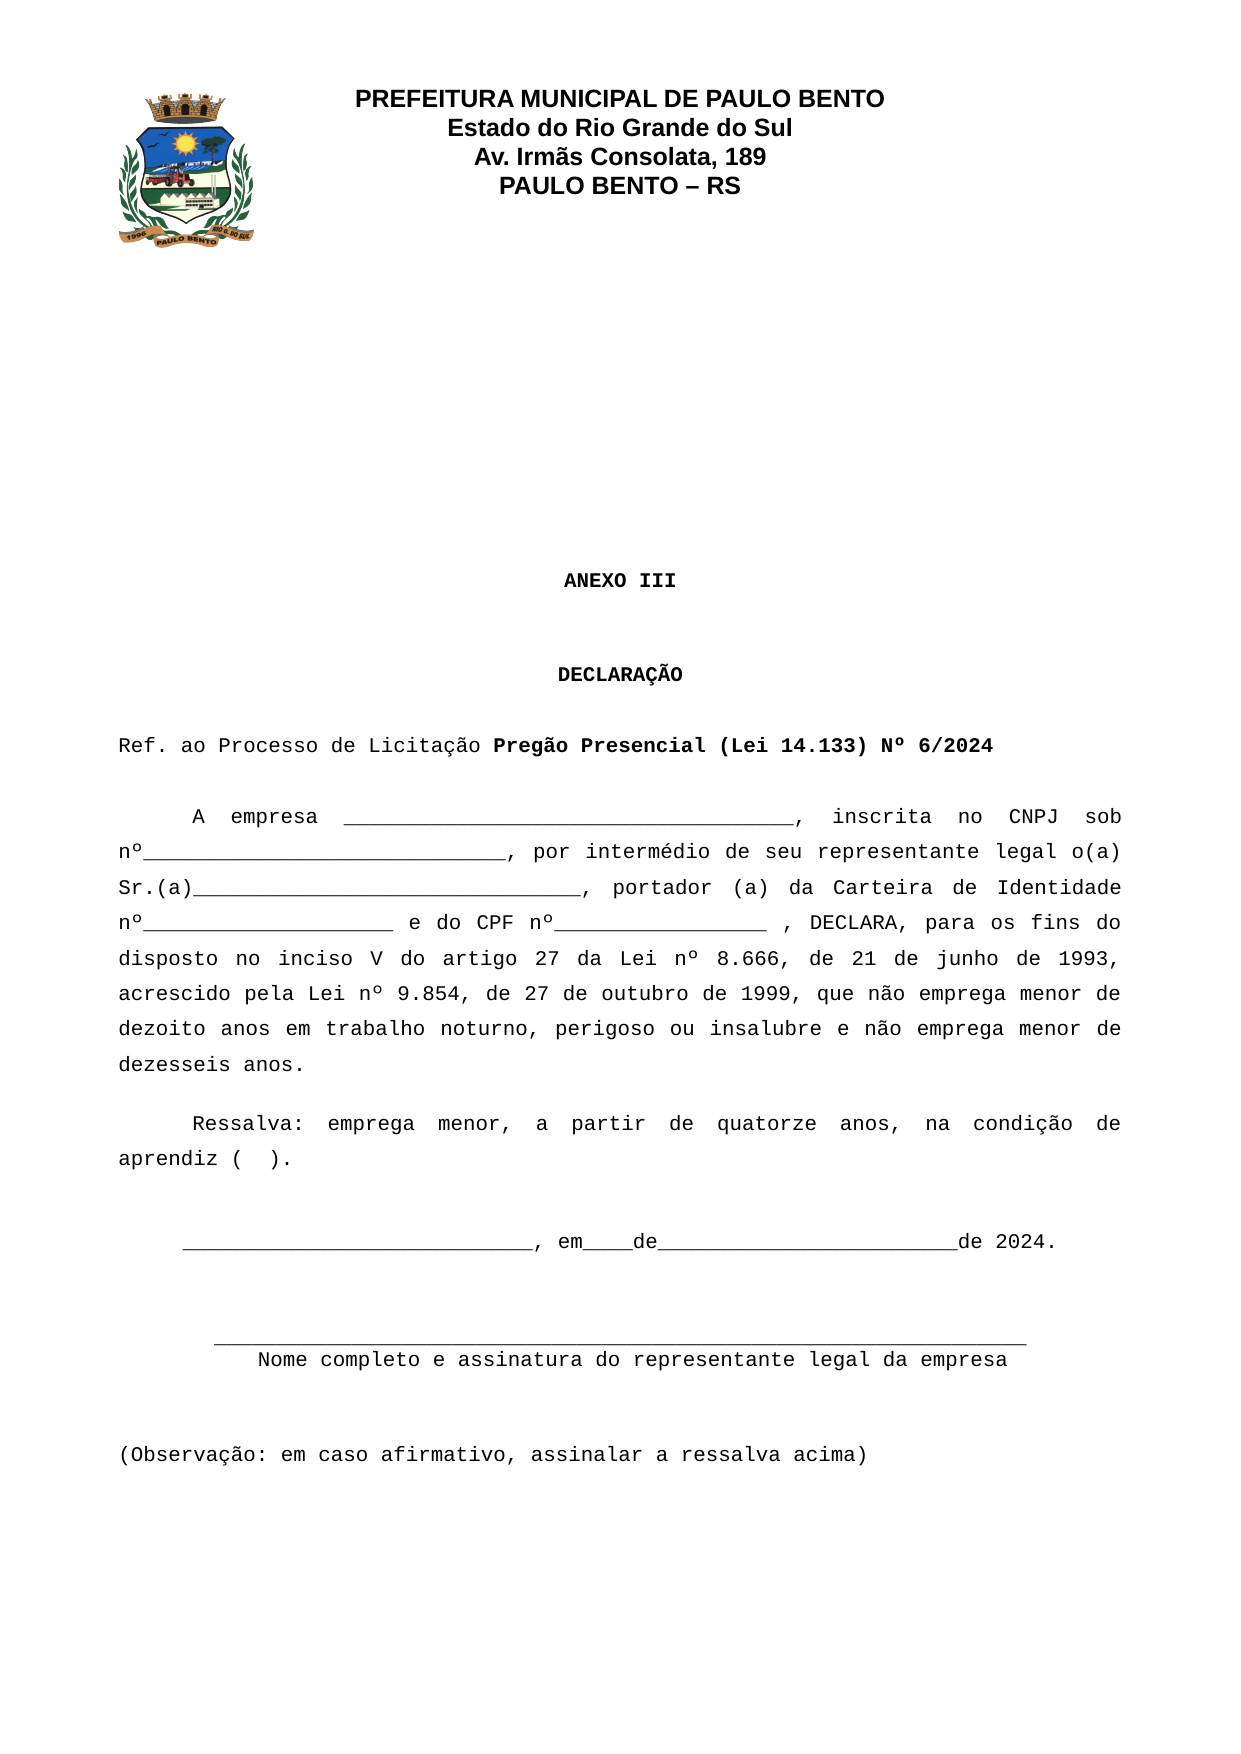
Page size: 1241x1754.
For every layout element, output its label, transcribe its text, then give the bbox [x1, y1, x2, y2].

text ____________________________, em____de________________________de 2024. [118, 1231, 1122, 1255]
text Ressalva: emprega menor, a partir de quatorze anos, na condição de aprendiz ( ). [118, 1113, 1122, 1172]
text DECLARAÇÃO [118, 664, 1122, 688]
text Nome completo e assinatura do representante legal da empresa [118, 1349, 1122, 1373]
text ANEXO III [118, 570, 1122, 593]
text _________________________________________________________________ [118, 1326, 1122, 1349]
text A empresa ____________________________________, inscrita no CNPJ sob nº_____________________________, por intermédio de seu representante legal o(a) Sr.(a)_______________________________, portador (a) da Carteira de Identidade nº____________________ e do CPF nº_________________ , DECLARA, para os fins do disposto no inciso V do artigo 27 da Lei nº 8.666, de 21 de junho de 1993, acrescido pela Lei nº 9.854, de 27 de outubro de 1999, que não emprega menor de dezoito anos em trabalho noturno, perigoso ou insalubre e não emprega menor de dezesseis anos. [118, 806, 1122, 1077]
text (Observação: em caso afirmativo, assinalar a ressalva acima) [118, 1444, 1122, 1467]
text Ref. ao Processo de Licitação Pregão Presencial (Lei 14.133) Nº 6/2024 [118, 735, 1122, 759]
